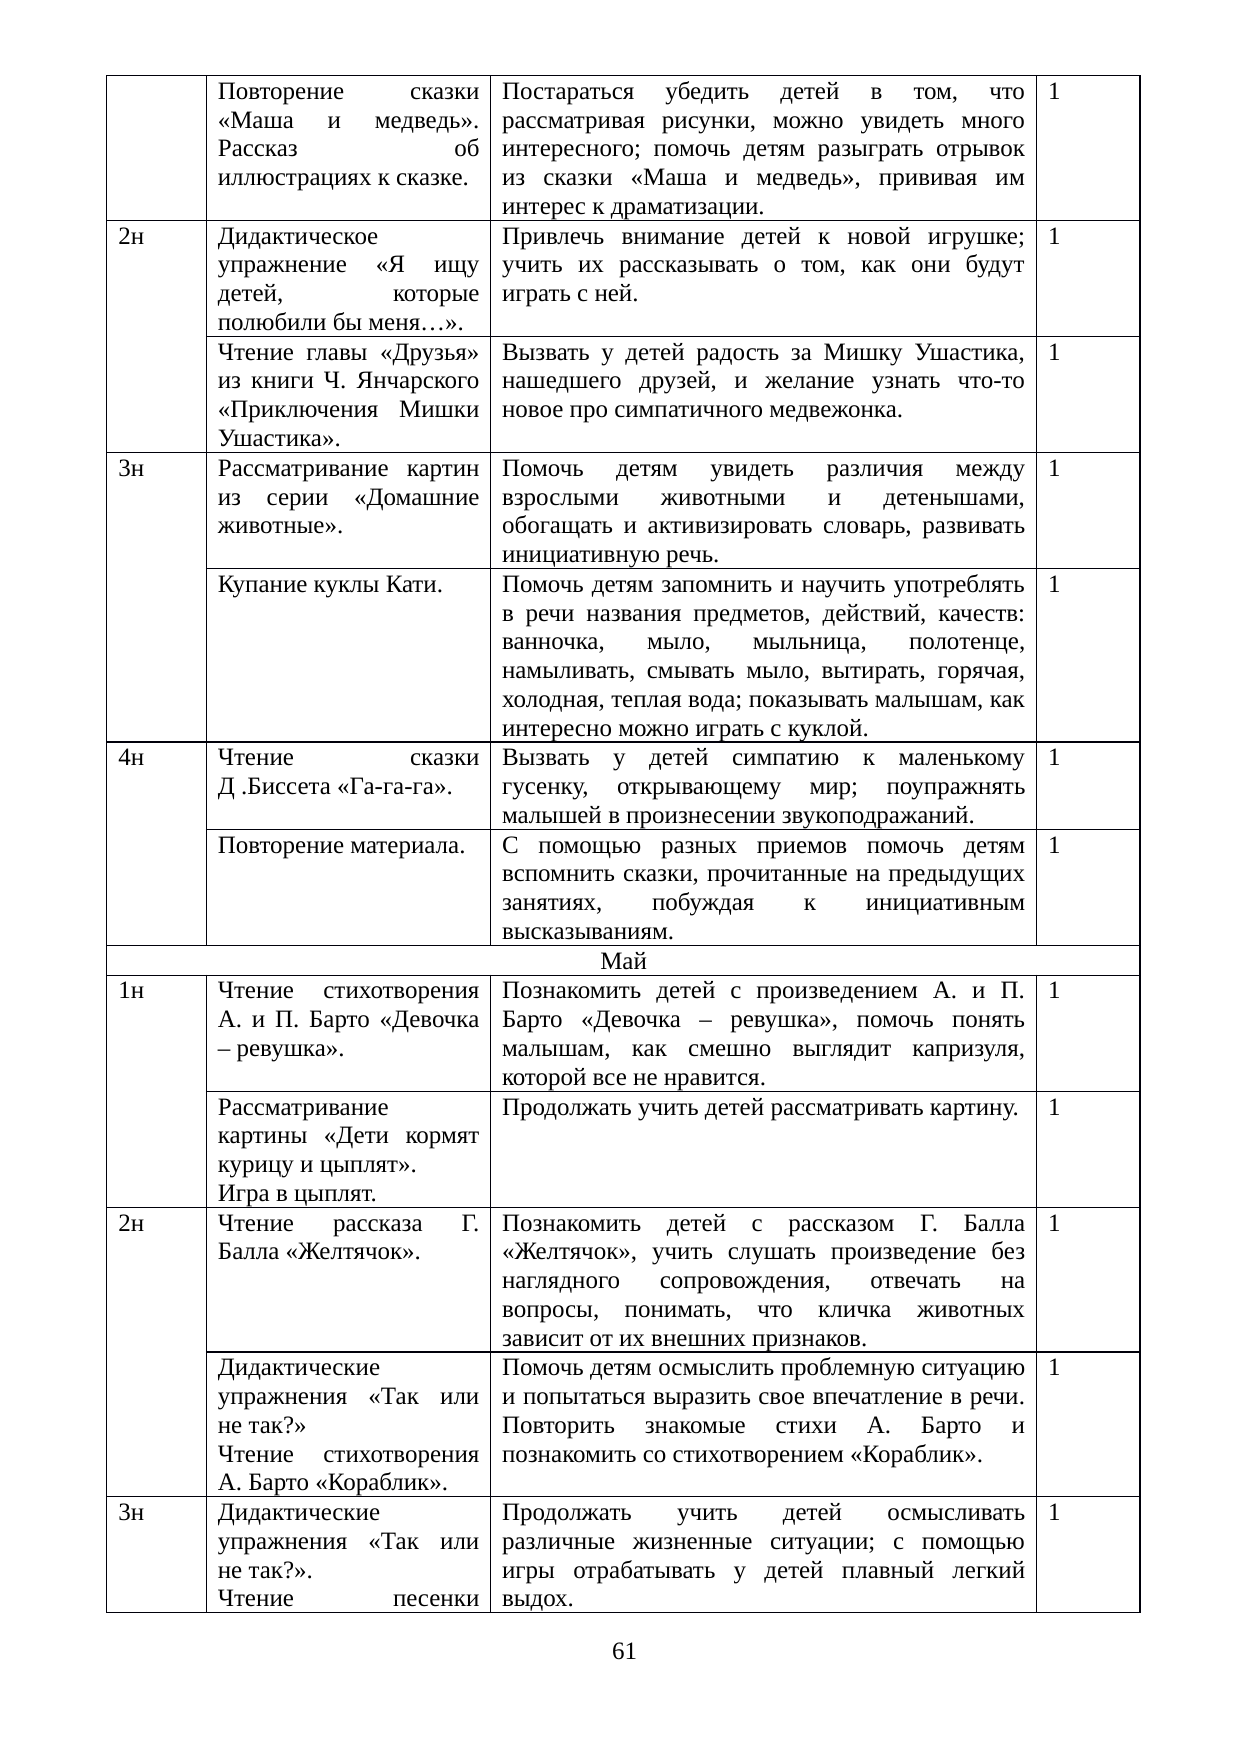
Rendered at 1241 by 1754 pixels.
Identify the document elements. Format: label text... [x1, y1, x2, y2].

table_cell 3н [107, 1497, 206, 1612]
table_cell 1 [1037, 830, 1139, 945]
table_cell Чтение стихотворения А. и П. Барто «Девочка – ревушка». [207, 976, 490, 1091]
table_cell Чтение главы «Друзья» из книги Ч. Янчарского «Приключения Мишки Ушастика». [207, 337, 490, 452]
table_cell 1 [1037, 453, 1139, 568]
table_cell 1 [1037, 337, 1139, 452]
table_cell С помощью разных приемов помочь детям вспомнить сказки, прочитанные на предыдущих занятиях, побуждая к инициативным высказываниям. [491, 830, 1036, 945]
table_cell Познакомить детей с произведением А. и П. Барто «Девочка – ревушка», помочь понять малышам, как смешно выглядит капризуля, которой все не нравится. [491, 976, 1036, 1091]
table_cell 1 [1037, 569, 1139, 741]
table_cell 3н [107, 453, 206, 741]
table_cell Чтение рассказа Г. Балла «Желтячок». [207, 1208, 490, 1351]
table_cell Познакомить детей с рассказом Г. Балла «Желтячок», учить слушать произведение без наглядного сопровождения, отвечать на вопросы, понимать, что кличка животных зависит от их внешних признаков. [491, 1208, 1036, 1351]
table_cell Привлечь внимание детей к новой игрушке; учить их рассказывать о том, как они будут играть с ней. [491, 221, 1036, 336]
table_cell Май [107, 946, 1139, 974]
table_cell Повторение материала. [207, 830, 490, 945]
table_cell 1 [1037, 1092, 1139, 1207]
table_cell 1н [107, 976, 206, 1207]
table_cell Дидактическое упражнение «Я ищу детей, которые полюбили бы меня…». [207, 221, 490, 336]
table_cell Чтение сказки Д .Биссета «Га-га-га». [207, 743, 490, 829]
table_cell Помочь детям осмыслить проблемную ситуацию и попытаться выразить свое впечатление в речи. Повторить знакомые стихи А. Барто и познакомить со стихотворением «Кораблик». [491, 1353, 1036, 1496]
table_cell Постараться убедить детей в том, что рассматривая рисунки, можно увидеть много интересного; помочь детям разыграть отрывок из сказки «Маша и медведь», прививая им интерес к драматизации. [491, 76, 1036, 220]
table_cell Вызвать у детей радость за Мишку Ушастика, нашедшего друзей, и желание узнать что-то новое про симпатичного медвежонка. [491, 337, 1036, 452]
table_cell 2н [107, 1208, 206, 1496]
table_cell 1 [1037, 221, 1139, 336]
table_cell Помочь детям запомнить и научить употреблять в речи названия предметов, действий, качеств: ванночка, мыло, мыльница, полотенце, намыливать, смывать мыло, вытирать, горячая, холодная, теплая вода; показывать малышам, как интересно можно играть с куклой. [491, 569, 1036, 741]
table_cell [107, 76, 206, 220]
table_cell Рассматривание картин из серии «Домашние животные». [207, 453, 490, 568]
table_cell Дидактические упражнения «Так или не так?». Чтение песенки [207, 1497, 490, 1612]
table_cell Помочь детям увидеть различия между взрослыми животными и детенышами, обогащать и активизировать словарь, развивать инициативную речь. [491, 453, 1036, 568]
table_cell Дидактические упражнения «Так или не так?» Чтение стихотворения А. Барто «Кораблик». [207, 1353, 490, 1496]
table_cell 1 [1037, 1353, 1139, 1496]
table_cell 1 [1037, 743, 1139, 829]
table_cell Рассматривание картины «Дети кормят курицу и цыплят». Игра в цыплят. [207, 1092, 490, 1207]
table_cell 1 [1037, 1208, 1139, 1351]
table_cell Продолжать учить детей рассматривать картину. [491, 1092, 1036, 1207]
table_cell Купание куклы Кати. [207, 569, 490, 741]
table_cell Повторение сказки «Маша и медведь». Рассказ об иллюстрациях к сказке. [207, 76, 490, 220]
table_cell 1 [1037, 976, 1139, 1091]
table_cell Продолжать учить детей осмысливать различные жизненные ситуации; с помощью игры отрабатывать у детей плавный легкий выдох. [491, 1497, 1036, 1612]
table_cell 1 [1037, 1497, 1139, 1612]
table_cell Вызвать у детей симпатию к маленькому гусенку, открывающему мир; поупражнять малышей в произнесении звукоподражаний. [491, 743, 1036, 829]
table_cell 4н [107, 743, 206, 945]
table_cell 2н [107, 221, 206, 452]
table_cell 1 [1037, 76, 1139, 220]
